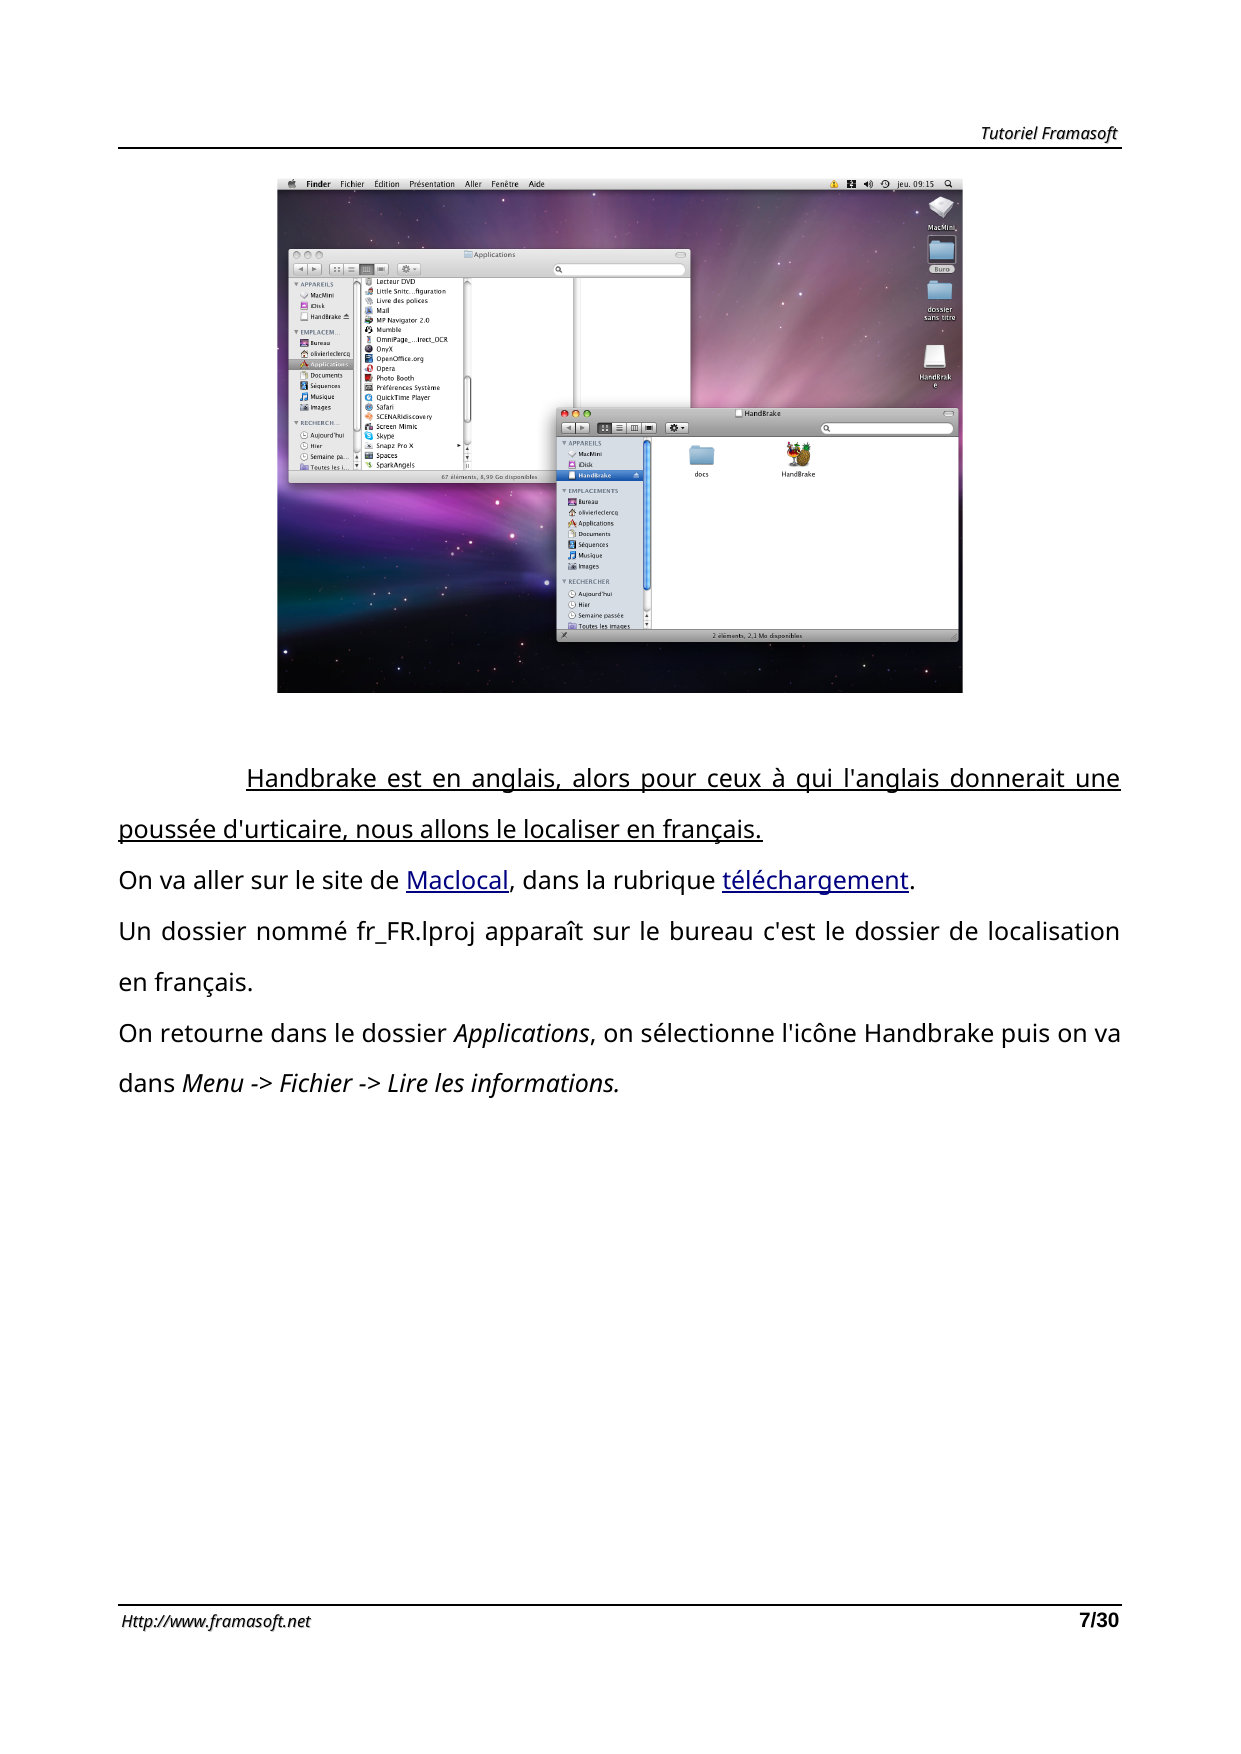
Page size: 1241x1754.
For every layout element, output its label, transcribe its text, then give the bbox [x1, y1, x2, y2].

picture [277, 178, 963, 693]
text Un dossier nommé fr_FR.lproj apparaît sur le bureau c'est le dossier de localisation en français. [118, 913, 1122, 998]
text Handbrake est en anglais, alors pour ceux à qui l'anglais donnerait une poussée d'urticaire, nous allons le localiser en français. [118, 761, 1122, 845]
text On va aller sur le site de Maclocal, dans la rubrique téléchargement. [118, 862, 1122, 896]
text On retourne dans le dossier Applications, on sélectionne l'icône Handbrake puis on va dans Menu -> Fichier -> Lire les informations. [118, 1015, 1122, 1100]
